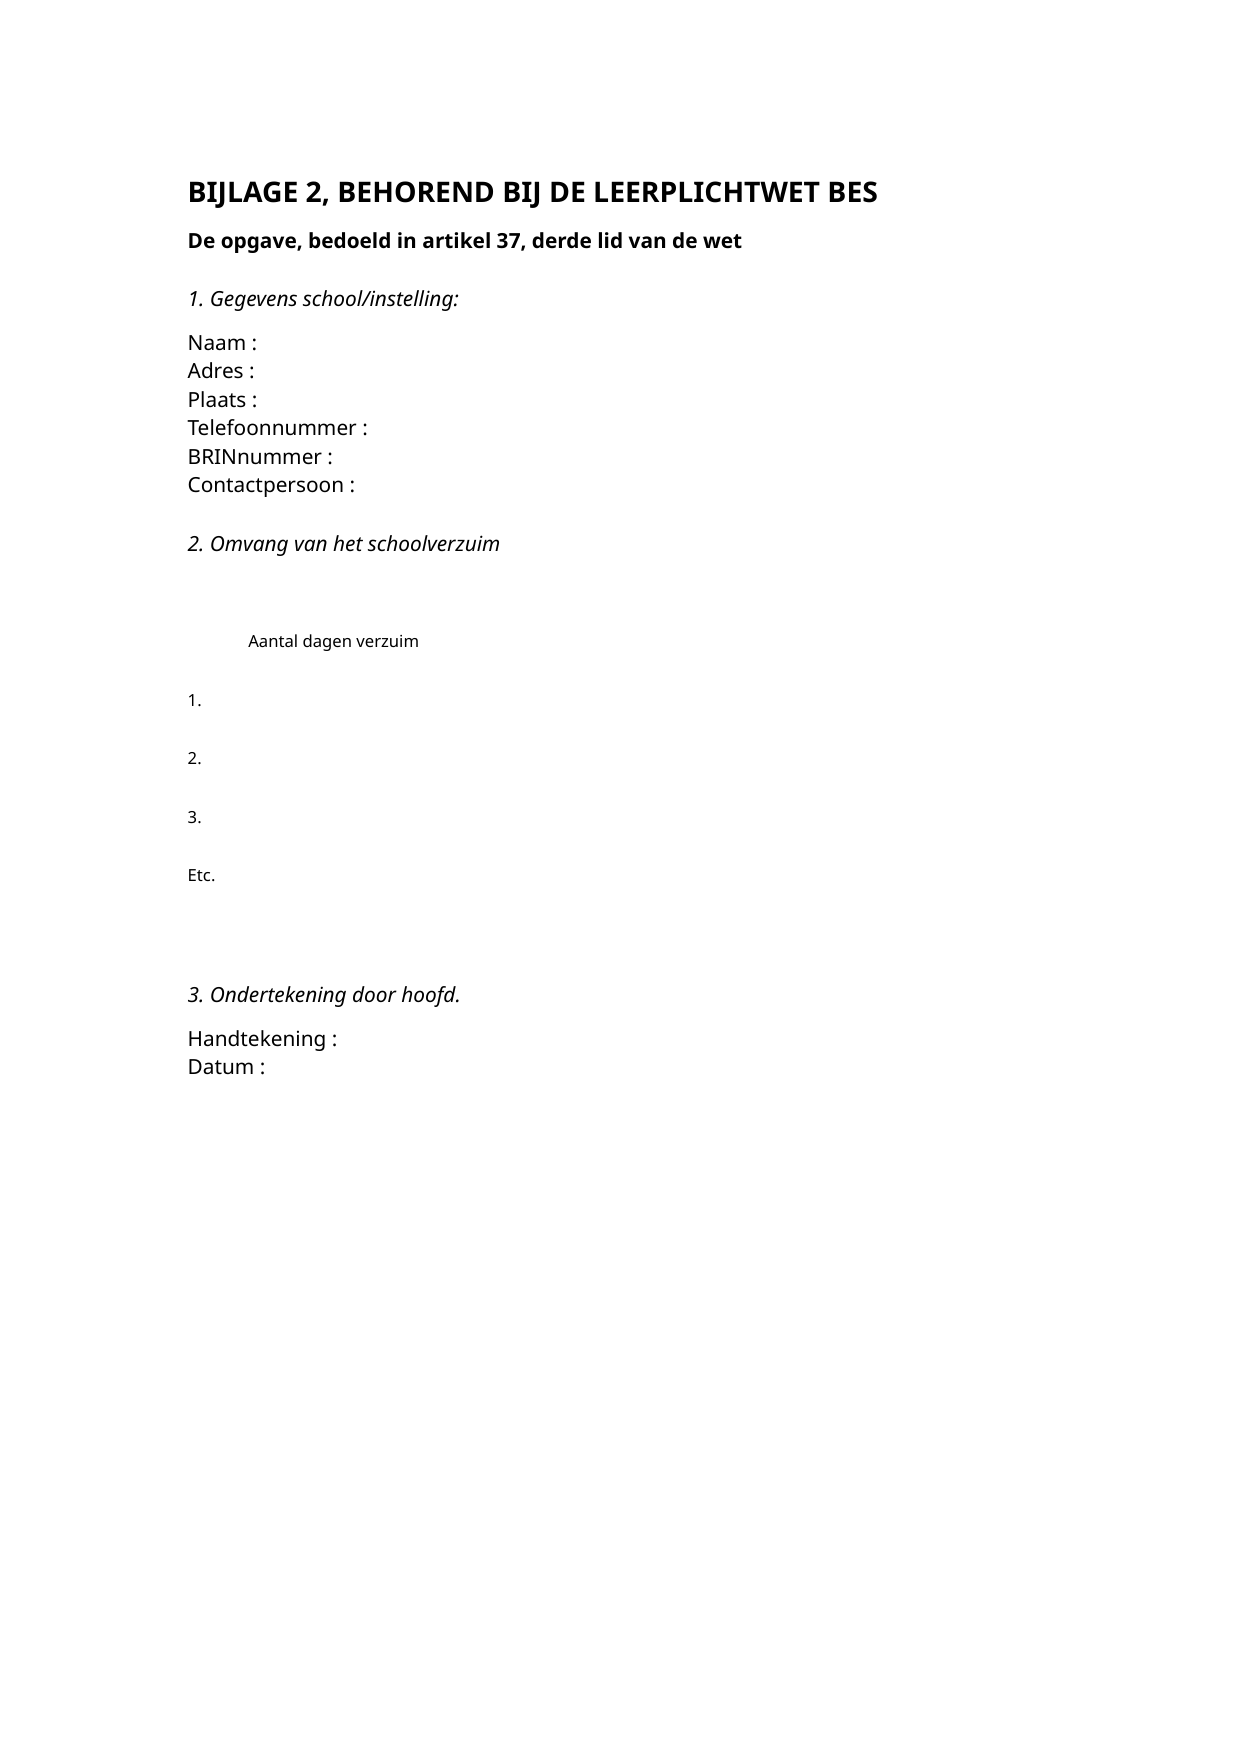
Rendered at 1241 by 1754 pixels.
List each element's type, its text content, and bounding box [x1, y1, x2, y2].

table_cell 2. [188, 747, 248, 805]
text Adres : [187, 356, 1053, 385]
subtitle BIJLAGE 2, BEHOREND BIJ DE LEERPLICHTWET BES [187, 172, 1053, 211]
table_cell Etc. [188, 864, 248, 922]
text 3. Ondertekening door hoofd. [187, 981, 1053, 1009]
table_cell [248, 747, 1053, 805]
text Datum : [187, 1052, 1053, 1081]
text De opgave, bedoeld in artikel 37, derde lid van de wet [187, 226, 1053, 254]
text Plaats : [187, 385, 1053, 413]
text Contactpersoon : [187, 470, 1053, 499]
text Handtekening : [187, 1024, 1053, 1052]
table_cell 1. [188, 689, 248, 747]
text BRINnummer : [187, 442, 1053, 470]
table_cell [248, 689, 1053, 747]
table_cell [248, 864, 1053, 922]
text 1. Gegevens school/instelling: [187, 284, 1053, 313]
text 2. Omvang van het schoolverzuim [187, 529, 1053, 557]
table_cell 3. [188, 805, 248, 864]
table_header [188, 630, 248, 688]
table_header Aantal dagen verzuim [248, 630, 1053, 688]
table_cell [248, 805, 1053, 864]
text Telefoonnummer : [187, 413, 1053, 442]
text Naam : [187, 328, 1053, 356]
